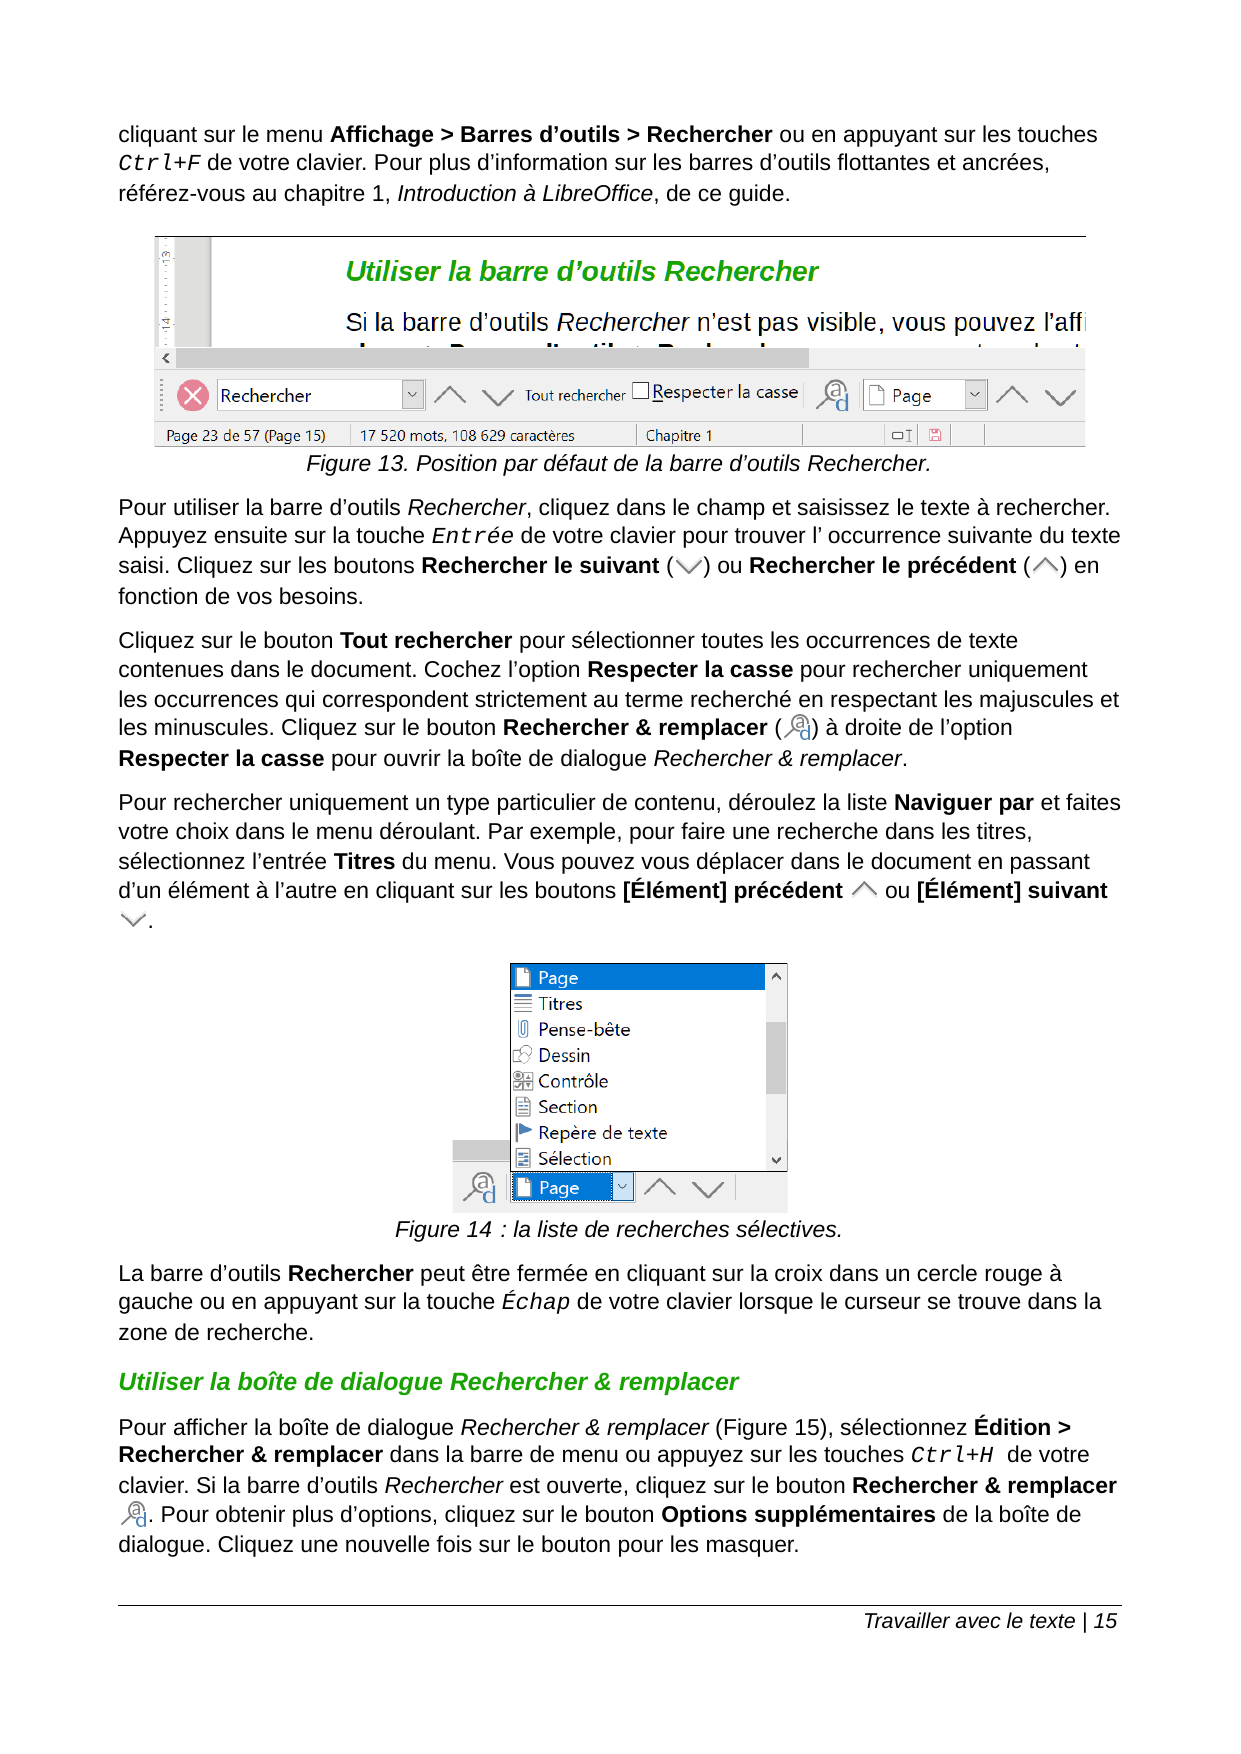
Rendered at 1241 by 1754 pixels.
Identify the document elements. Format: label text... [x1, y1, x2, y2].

picture [781, 712, 812, 742]
text Pour utiliser la barre d’outils Rechercher, cliquez dans le champ et saisissez le texte à rechercher. Appuyez ensuite sur la touche Entrée de votre clavier pour trouver l’ occurrence suivante du texte saisi. Cliquez sur les boutons Rechercher le suivant () ou Rechercher le précédent () en fonction de vos besoins. [118, 491, 1122, 609]
text Pour rechercher uniquement un type particulier de contenu, déroulez la liste Naviguer par et faites votre choix dans le menu déroulant. Par exemple, pour faire une recherche dans les titres, sélectionnez l’entrée Titres du menu. Vous pouvez vous déplacer dans le document en passant d’un élément à l’autre en cliquant sur les boutons [Élément] précédent ou [Élément] suivant . [118, 786, 1122, 934]
text Figure 14 : la liste de recherches sélectives. [118, 1213, 1122, 1242]
text Cliquez sur le bouton Tout rechercher pour sélectionner toutes les occurrences de texte contenues dans le document. Cochez l’option Respecter la casse pour rechercher uniquement les occurrences qui correspondent strictement au terme recherché en respectant les majuscules et les minuscules. Cliquez sur le bouton Rechercher & remplacer () à droite de l’option Respecter la casse pour ouvrir la boîte de dialogue Rechercher & remplacer. [118, 623, 1122, 771]
picture [118, 1498, 148, 1529]
picture [154, 237, 1086, 447]
text La barre d’outils Rechercher peut être fermée en cliquant sur la croix dans un cercle rouge à gauche ou en appuyant sur la touche Échap de votre clavier lorsque le curseur se trouve dans la zone de recherche. [118, 1257, 1122, 1346]
picture [1030, 550, 1060, 580]
subtitle Utiliser la boîte de dialogue Rechercher & remplacer [118, 1366, 1122, 1396]
picture [118, 903, 148, 933]
picture [849, 873, 879, 904]
text Pour afficher la boîte de dialogue Rechercher & remplacer (Figure 15), sélectionnez Édition > Rechercher & remplacer dans la barre de menu ou appuyez sur les touches Ctrl+H de votre clavier. Si la barre d’outils Rechercher est ouverte, cliquez sur le bouton Rechercher & remplacer . Pour obtenir plus d’options, cliquez sur le bouton Options supplémentaires de la boîte de dialogue. Cliquez une nouvelle fois sur le bouton pour les masquer. [118, 1410, 1122, 1558]
picture [673, 550, 703, 580]
picture [452, 963, 788, 1213]
text Figure 13. Position par défaut de la barre d’outils Rechercher. [118, 447, 1122, 476]
text cliquant sur le menu Affichage > Barres d’outils > Rechercher ou en appuyant sur les touches Ctrl+F de votre clavier. Pour plus d’information sur les barres d’outils flottantes et ancrées, référez-vous au chapitre 1, Introduction à LibreOffice, de ce guide. [118, 118, 1122, 207]
